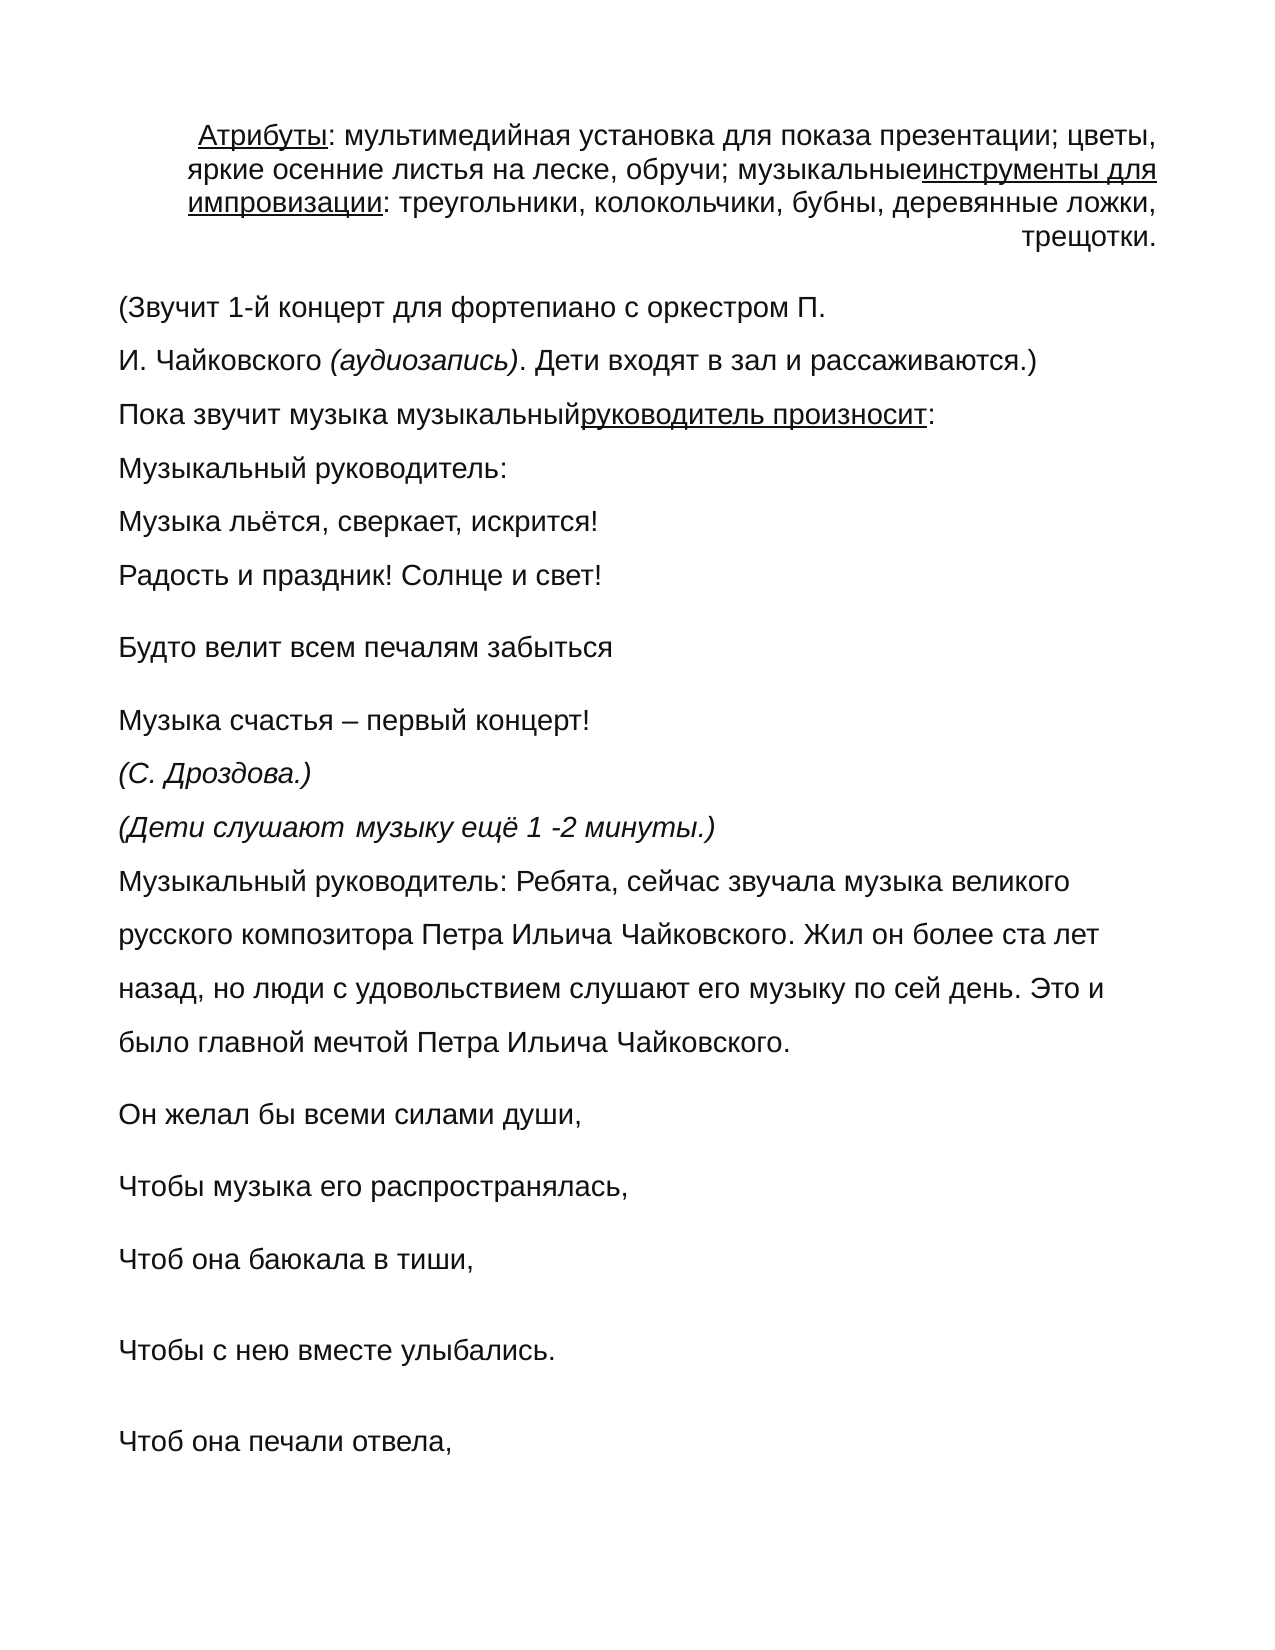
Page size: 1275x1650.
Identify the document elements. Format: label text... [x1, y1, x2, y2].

text Чтоб она печали отвела, [118, 1424, 1157, 1458]
text Чтобы музыка его распространялась, [118, 1169, 1157, 1203]
text Чтоб она баюкала в тиши, [118, 1242, 1157, 1275]
text (Звучит 1-й концерт для фортепиано с оркестром П. И. Чайковского (аудиозапись). Дети входят в зал и рассаживаются.) [118, 290, 1157, 377]
text Музыка льётся, сверкает, искрится! [118, 504, 1157, 538]
text Музыкальный руководитель: [118, 451, 1157, 484]
text Радость и праздник! Солнце и свет! [118, 558, 1157, 592]
text Атрибуты: мультимедийная установка для показа презентации; цветы, яркие осенние листья на леске, обручи; музыкальныеинструменты для импровизации: треугольники, колокольчики, бубны, деревянные ложки, трещотки. [118, 118, 1157, 252]
text (С. Дроздова.) [118, 756, 1157, 790]
text (Дети слушают музыку ещё 1 -2 минуты.) [118, 810, 1157, 844]
text Музыкальный руководитель: Ребята, сейчас звучала музыка великого русского композитора Петра Ильича Чайковского. Жил он более ста лет назад, но люди с удовольствием слушают его музыку по сей день. Это и было главной мечтой Петра Ильича Чайковского. [118, 864, 1157, 1058]
text Чтобы с нею вместе улыбались. [118, 1333, 1157, 1367]
text Будто велит всем печалям забыться [118, 630, 1157, 664]
text Пока звучит музыка музыкальныйруководитель произносит: [118, 397, 1157, 431]
text Музыка счастья – первый концерт! [118, 703, 1157, 736]
text Он желал бы всеми силами души, [118, 1097, 1157, 1131]
